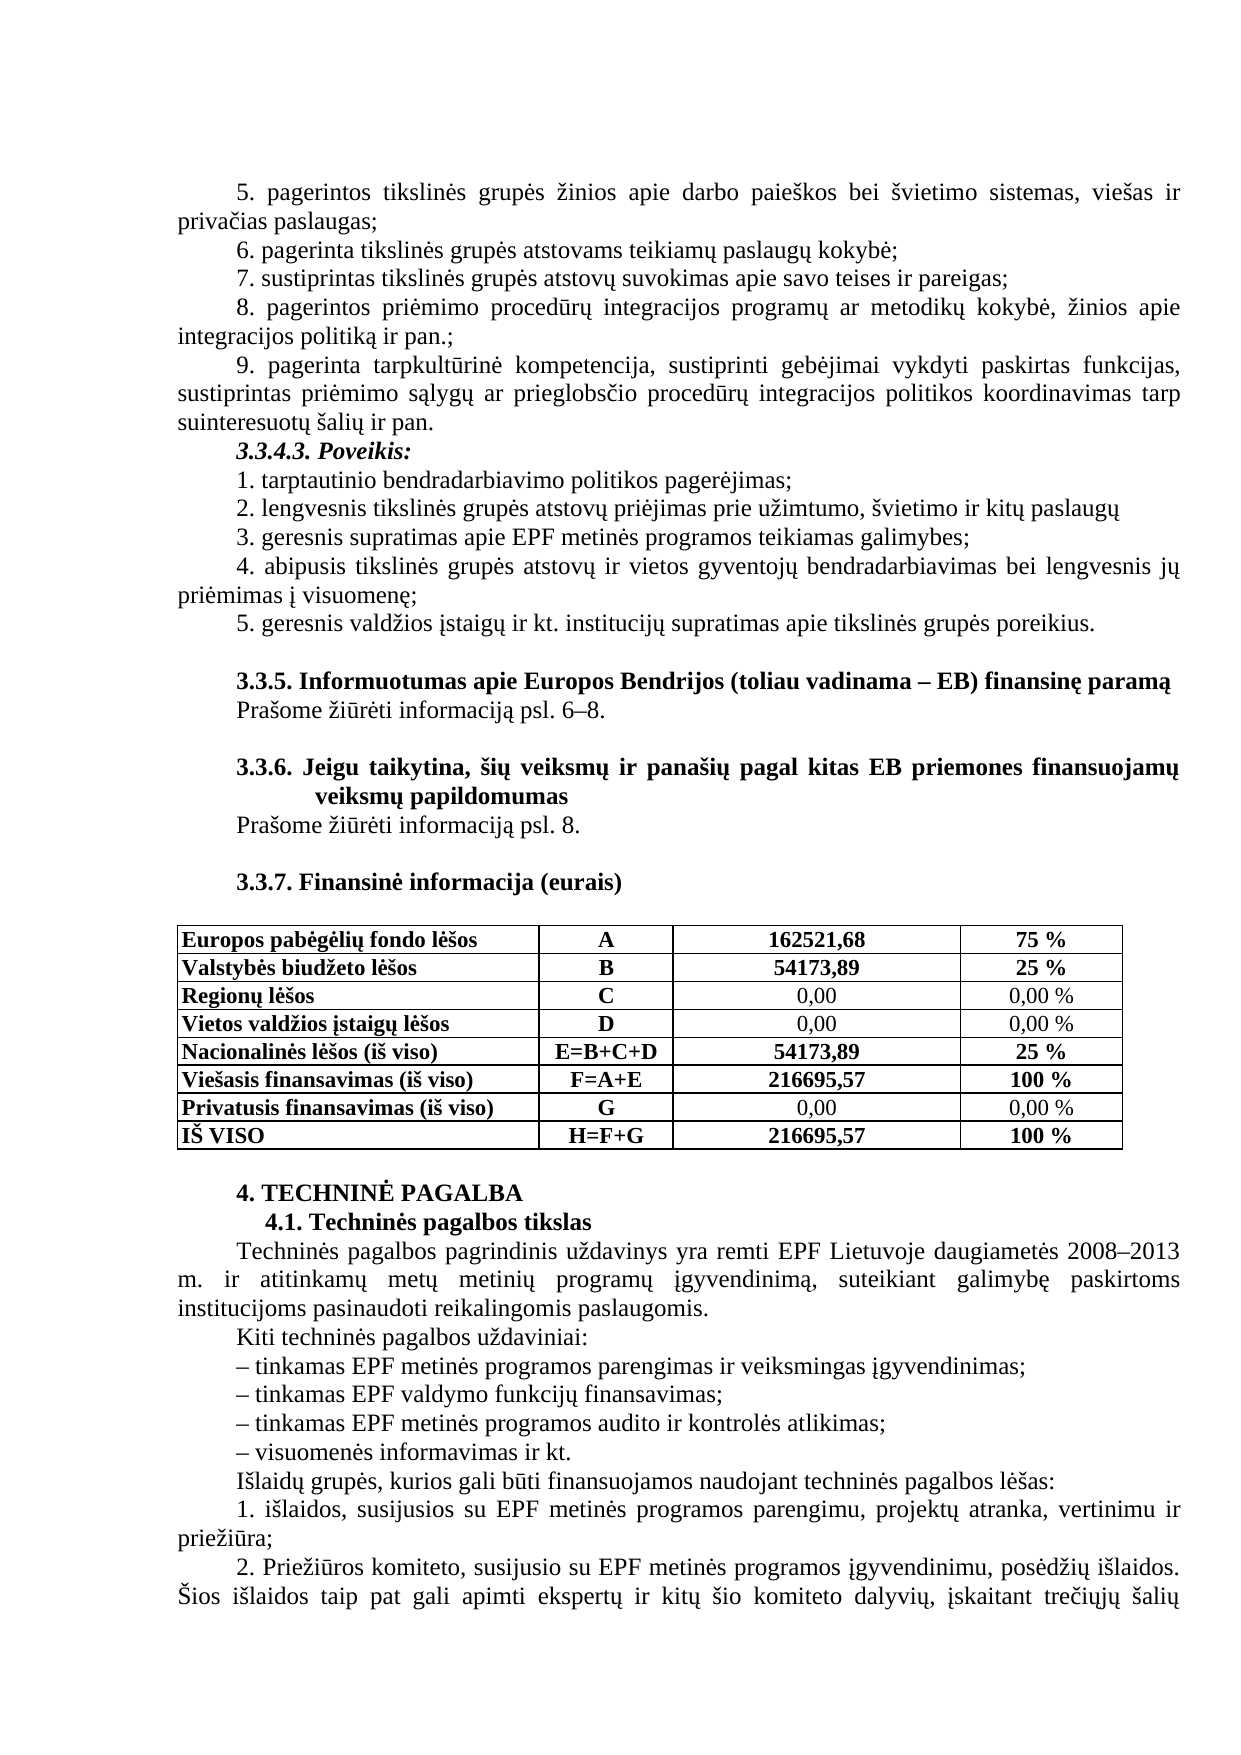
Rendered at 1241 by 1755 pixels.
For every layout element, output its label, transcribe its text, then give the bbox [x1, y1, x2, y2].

text – tinkamas EPF valdymo funkcijų finansavimas; [177, 1379, 1181, 1408]
text Techninės pagalbos pagrindinis uždavinys yra remti EPF Lietuvoje daugiametės 2008–2013 m. ir atitinkamų metų metinių programų įgyvendinimą, suteikiant galimybę paskirtoms institucijoms pasinaudoti reikalingomis paslaugomis. [177, 1236, 1181, 1322]
text 4. TECHNINĖ PAGALBA [177, 1178, 1181, 1207]
text 5. geresnis valdžios įstaigų ir kt. institucijų supratimas apie tikslinės grupės poreikius. [177, 608, 1181, 637]
text 1. išlaidos, susijusios su EPF metinės programos parengimu, projektų atranka, vertinimu ir priežiūra; [177, 1494, 1181, 1552]
table_cell 0,00 % [961, 1094, 1122, 1120]
table_cell 0,00 % [961, 1010, 1122, 1036]
text 4.1. Techninės pagalbos tikslas [177, 1207, 1181, 1236]
table_cell 54173,89 [674, 954, 960, 981]
table_cell 25 % [961, 954, 1122, 981]
table_cell H=F+G [540, 1122, 672, 1148]
table_cell 216695,57 [674, 1122, 960, 1148]
table_cell 0,00 [674, 1094, 960, 1120]
text 2. lengvesnis tikslinės grupės atstovų priėjimas prie užimtumo, švietimo ir kitų paslaugų [177, 493, 1181, 522]
text – tinkamas EPF metinės programos audito ir kontrolės atlikimas; [177, 1408, 1181, 1437]
table_cell B [540, 954, 672, 981]
text 5. pagerintos tikslinės grupės žinios apie darbo paieškos bei švietimo sistemas, viešas ir privačias paslaugas; [177, 177, 1181, 235]
table_header Europos pabėgėlių fondo lėšos [178, 926, 538, 953]
table_cell C [540, 982, 672, 1008]
text 3.3.6. Jeigu taikytina, šių veiksmų ir panašių pagal kitas EB priemones finansuojamų veiksmų papildomumas [236, 752, 1181, 810]
text 3. geresnis supratimas apie EPF metinės programos teikiamas galimybes; [177, 522, 1181, 551]
table_cell F=A+E [540, 1066, 672, 1092]
table_cell 0,00 [674, 1010, 960, 1036]
table_cell Privatusis finansavimas (iš viso) [178, 1094, 538, 1120]
text 9. pagerinta tarpkultūrinė kompetencija, sustiprinti gebėjimai vykdyti paskirtas funkcijas, sustiprintas priėmimo sąlygų ar prieglobsčio procedūrų integracijos politikos koordinavimas tarp suinteresuotų šalių ir pan. [177, 350, 1181, 436]
text 4. abipusis tikslinės grupės atstovų ir vietos gyventojų bendradarbiavimas bei lengvesnis jų priėmimas į visuomenę; [177, 551, 1181, 608]
text 6. pagerinta tikslinės grupės atstovams teikiamų paslaugų kokybė; [177, 235, 1181, 263]
table_header A [540, 926, 672, 953]
table_cell E=B+C+D [540, 1038, 672, 1064]
table_cell 25 % [961, 1038, 1122, 1064]
table_cell Vietos valdžios įstaigų lėšos [178, 1010, 538, 1036]
text 3.3.7. Finansinė informacija (eurais) [177, 867, 1181, 896]
table_cell Nacionalinės lėšos (iš viso) [178, 1038, 538, 1064]
table_cell 0,00 [674, 982, 960, 1008]
table_cell Viešasis finansavimas (iš viso) [178, 1066, 538, 1092]
text 1. tarptautinio bendradarbiavimo politikos pagerėjimas; [177, 465, 1181, 493]
text 8. pagerintos priėmimo procedūrų integracijos programų ar metodikų kokybė, žinios apie integracijos politiką ir pan.; [177, 292, 1181, 350]
table_cell IŠ VISO [178, 1122, 538, 1148]
text – tinkamas EPF metinės programos parengimas ir veiksmingas įgyvendinimas; [177, 1351, 1181, 1379]
table_cell Regionų lėšos [178, 982, 538, 1008]
text 7. sustiprintas tikslinės grupės atstovų suvokimas apie savo teises ir pareigas; [177, 263, 1181, 292]
table_cell 216695,57 [674, 1066, 960, 1092]
text Išlaidų grupės, kurios gali būti finansuojamos naudojant techninės pagalbos lėšas: [177, 1466, 1181, 1494]
table_cell D [540, 1010, 672, 1036]
text – visuomenės informavimas ir kt. [177, 1437, 1181, 1466]
text Prašome žiūrėti informaciją psl. 6–8. [177, 695, 1181, 723]
table_cell Valstybės biudžeto lėšos [178, 954, 538, 981]
text 2. Priežiūros komiteto, susijusio su EPF metinės programos įgyvendinimu, posėdžių išlaidos. Šios išlaidos taip pat gali apimti ekspertų ir kitų šio komiteto dalyvių, įskaitant trečiųjų šalių [177, 1552, 1181, 1609]
table_cell 54173,89 [674, 1038, 960, 1064]
table_header 162521,68 [674, 926, 960, 953]
table_cell 100 % [961, 1122, 1122, 1148]
text 3.3.4.3. Poveikis: [177, 436, 1181, 465]
text Prašome žiūrėti informaciją psl. 8. [177, 810, 1181, 838]
table_cell G [540, 1094, 672, 1120]
table_header 75 % [961, 926, 1122, 953]
table_cell 0,00 % [961, 982, 1122, 1008]
table_cell 100 % [961, 1066, 1122, 1092]
text 3.3.5. Informuotumas apie Europos Bendrijos (toliau vadinama – EB) finansinę paramą [236, 666, 1181, 695]
text Kiti techninės pagalbos uždaviniai: [177, 1322, 1181, 1351]
